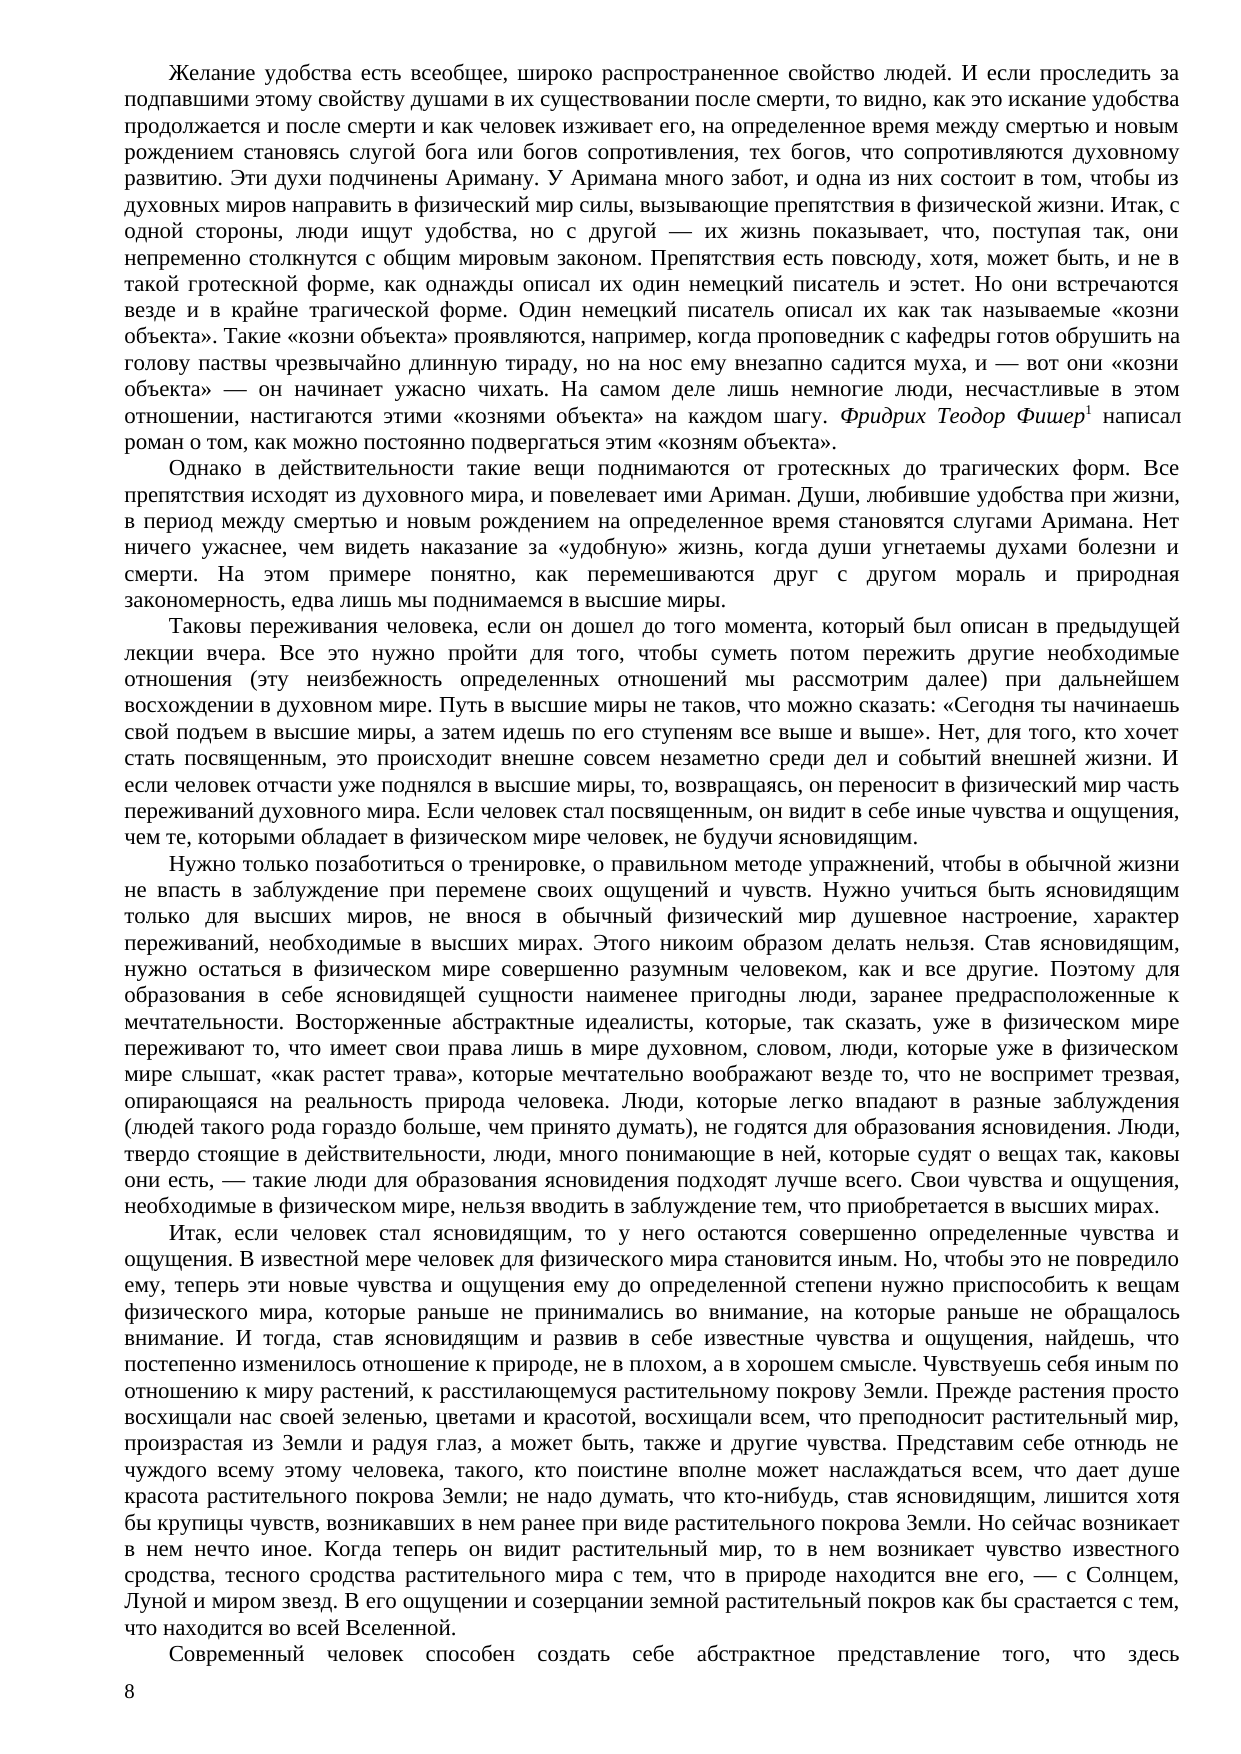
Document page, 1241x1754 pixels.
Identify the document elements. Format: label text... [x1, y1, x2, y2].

text Итак, если человек стал ясновидящим, то у него остаются совершенно определенные чувства и ощущения. В известной мере человек для физического мира становится иным. Но, чтобы это не повредило ему, теперь эти новые чувства и ощущения ему до определенной степени нужно приспособить к вещам физического мира, которые раньше не принимались во внимание, на которые раньше не обращалось внимание. И тогда, став ясновидящим и развив в себе известные чувства и ощущения, найдешь, что постепенно изменилось отношение к природе, не в плохом, а в хорошем смысле. Чувствуешь себя иным по отношению к миру растений, к расстилающемуся растительному покрову Земли. Прежде растения просто восхищали нас своей зеленью, цветами и красотой, восхищали всем, что преподносит растительный мир, произрастая из Земли и радуя глаз, а может быть, также и другие чувства. Представим себе отнюдь не чуждого всему этому человека, такого, кто поистине вполне может наслаждаться всем, что дает душе красота растительного покрова Земли; не надо думать, что кто-нибудь, став ясновидящим, лишится хотя бы крупицы чувств, возникавших в нем ранее при виде растительного покрова Земли. Но сейчас возникает в нем нечто иное. Когда теперь он видит растительный мир, то в нем возникает чувство известного сродства, тесного сродства растительного мира с тем, что в природе находится вне его, — с Солнцем, Луной и миром звезд. В его ощущении и созерцании земной растительный покров как бы срастается с тем, что находится во всей Вселенной. [124, 1219, 1181, 1640]
text Современный человек способен создать себе абстрактное представление того, что здесь [124, 1640, 1181, 1667]
text Нужно только позаботиться о тренировке, о правильном методе упражнений, чтобы в обычной жизни не впасть в заблуждение при перемене своих ощущений и чувств. Нужно учиться быть ясновидящим только для высших миров, не внося в обычный физический мир душевное настроение, характер переживаний, необходимые в высших мирах. Этого никоим образом делать нельзя. Став ясновидящим, нужно остаться в физическом мире совершенно разумным человеком, как и все другие. Поэтому для образования в себе ясновидящей сущности наименее пригодны люди, заранее предрасположенные к мечтательности. Восторженные абстрактные идеалисты, которые, так сказать, уже в физическом мире переживают то, что имеет свои права лишь в мире духовном, словом, люди, которые уже в физическом мире слышат, «как растет трава», которые мечтательно воображают везде то, что не воспримет трезвая, опирающаяся на реальность природа человека. Люди, которые легко впадают в разные заблуждения (людей такого рода гораздо больше, чем принято думать), не годятся для образования ясновидения. Люди, твердо стоящие в действительности, люди, много понимающие в ней, которые судят о вещах так, каковы они есть, — такие люди для образования ясновидения подходят лучше всего. Свои чувства и ощущения, необходимые в физическом мире, нельзя вводить в заблуждение тем, что приобретается в высших мирах. [124, 850, 1181, 1219]
text Желание удобства есть всеобщее, широко распространенное свойство людей. И если проследить за подпавшими этому свойству душами в их существовании после смерти, то видно, как это искание удобства продолжается и после смерти и как человек изживает его, на определенное время между смертью и новым рождением становясь слугой бога или богов сопротивления, тех богов, что сопротивляются духовному развитию. Эти духи подчинены Ариману. У Аримана много забот, и одна из них состоит в том, чтобы из духовных миров направить в физический мир силы, вызывающие препятствия в физической жизни. Итак, с одной стороны, люди ищут удобства, но с другой — их жизнь показывает, что, поступая так, они непременно столкнутся с общим мировым законом. Препятствия есть повсюду, хотя, может быть, и не в такой гротескной форме, как однажды описал их один немецкий писатель и эстет. Но они встречаются везде и в крайне трагической форме. Один немецкий писатель описал их как так называемые «козни объекта». Такие «козни объекта» проявляются, например, когда проповедник с кафедры готов обрушить на голову паствы чрезвычайно длинную тираду, но на нос ему внезапно садится муха, и — вот они «козни объекта» — он начинает ужасно чихать. На самом деле лишь немногие люди, несчастливые в этом отношении, настигаются этими «кознями объекта» на каждом шагу. Фридрих Теодор Фишер1 написал роман о том, как можно постоянно подвергаться этим «козням объекта». [124, 59, 1181, 454]
text Однако в действительности такие вещи поднимаются от гротескных до трагических форм. Все препятствия исходят из духовного мира, и повелевает ими Ариман. Души, любившие удобства при жизни, в период между смертью и новым рождением на определенное время становятся слугами Аримана. Нет ничего ужаснее, чем видеть наказание за «удобную» жизнь, когда души угнетаемы духами болезни и смерти. На этом примере понятно, как перемешиваются друг с другом мораль и природная закономерность, едва лишь мы поднимаемся в высшие миры. [124, 454, 1181, 612]
text Таковы переживания человека, если он дошел до того момента, который был описан в предыдущей лекции вчера. Все это нужно пройти для того, чтобы суметь потом пережить другие необходимые отношения (эту неизбежность определенных отношений мы рассмотрим далее) при дальнейшем восхождении в духовном мире. Путь в высшие миры не таков, что можно сказать: «Сегодня ты начинаешь свой подъем в высшие миры, а затем идешь по его ступеням все выше и выше». Нет, для того, кто хочет стать посвященным, это происходит внешне совсем незаметно среди дел и событий внешней жизни. И если человек отчасти уже поднялся в высшие миры, то, возвращаясь, он переносит в физический мир часть переживаний духовного мира. Если человек стал посвященным, он видит в себе иные чувства и ощущения, чем те, которыми обладает в физическом мире человек, не будучи ясновидящим. [124, 612, 1181, 850]
